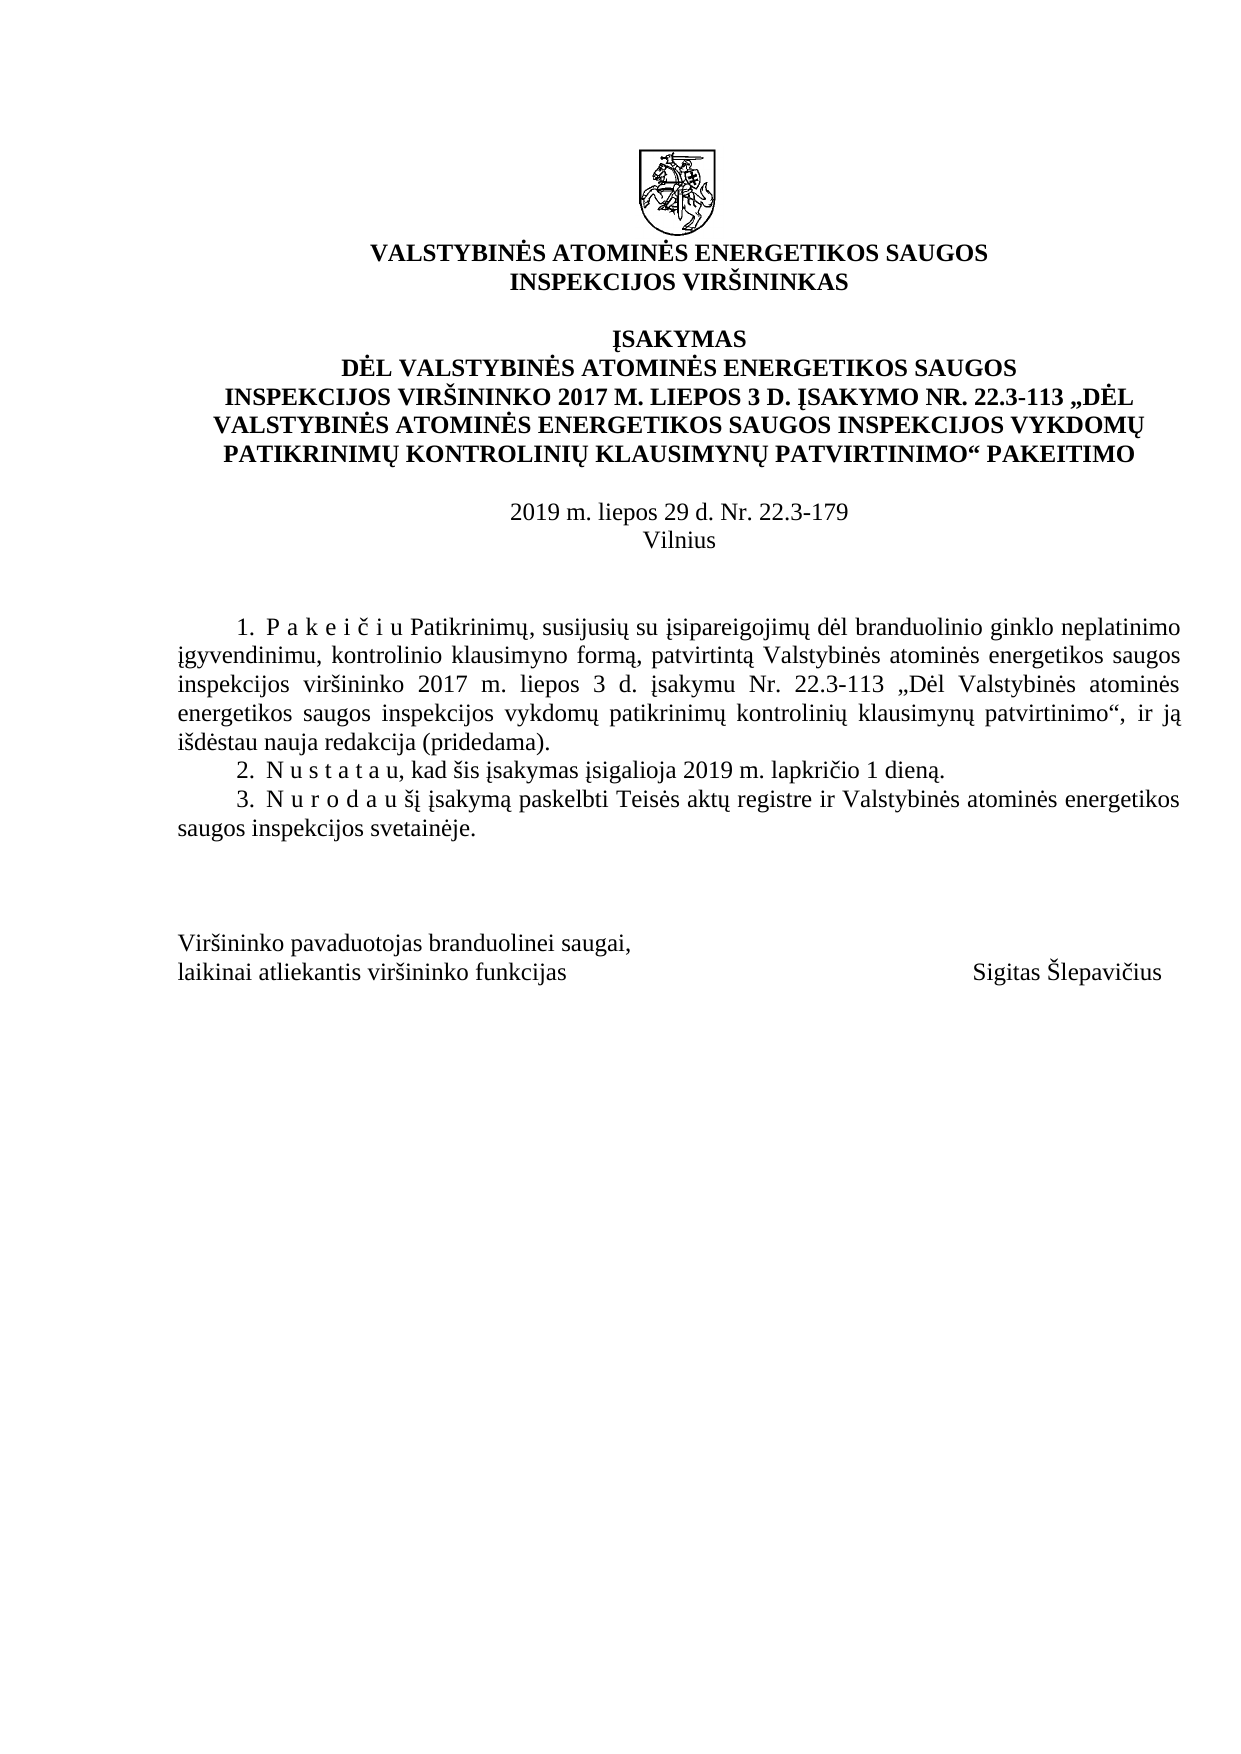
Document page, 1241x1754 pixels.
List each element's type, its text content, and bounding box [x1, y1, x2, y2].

text 2. N u s t a t a u, kad šis įsakymas įsigalioja 2019 m. lapkričio 1 dieną. [177, 756, 1181, 784]
text Viršininko pavaduotojas branduolinei saugai, [162, 928, 1181, 957]
text 1. P a k e i č i u Patikrinimų, susijusių su įsipareigojimų dėl branduolinio ginklo neplatinimo įgyvendinimu, kontrolinio klausimyno formą, patvirtintą Valstybinės atominės energetikos saugos inspekcijos viršininko 2017 m. liepos 3 d. įsakymu Nr. 22.3-113 „Dėl Valstybinės atominės energetikos saugos inspekcijos vykdomų patikrinimų kontrolinių klausimynų patvirtinimo“, ir ją išdėstau nauja redakcija (pridedama). [177, 612, 1181, 756]
text 3. N u r o d a u šį įsakymą paskelbti Teisės aktų registre ir Valstybinės atominės energetikos saugos inspekcijos svetainėje. [177, 784, 1181, 842]
text INSPEKCIJOS VIRŠININKO 2017 M. LIEPOS 3 D. ĮSAKYMO NR. 22.3-113 „dĖL VALSTYBINĖS ATOMINĖS ENERGETIKOS SAUGOS INSPEKCIJOS VYKDOMŲ Patikrinimų KONtrolinių klausimynų PATVIRTINIMO“ PAKEITIMO [177, 382, 1181, 468]
text Vilnius [177, 526, 1181, 554]
text VALSTYBINĖS ATOMINĖS ENERGETIKOS SAUGOS [177, 238, 1181, 267]
text ĮSAKYMAS [177, 324, 1181, 353]
text 2019 m. liepos 29 d. Nr. 22.3-179 [177, 497, 1181, 526]
text DĖL VALSTYBINĖS ATOMINĖS ENERGETIKOS SAUGOS [177, 353, 1181, 382]
text INSPEKCIJOS VIRŠININKAS [177, 267, 1181, 296]
text laikinai atliekantis viršininko funkcijas Sigitas Šlepavičius [162, 957, 1181, 986]
